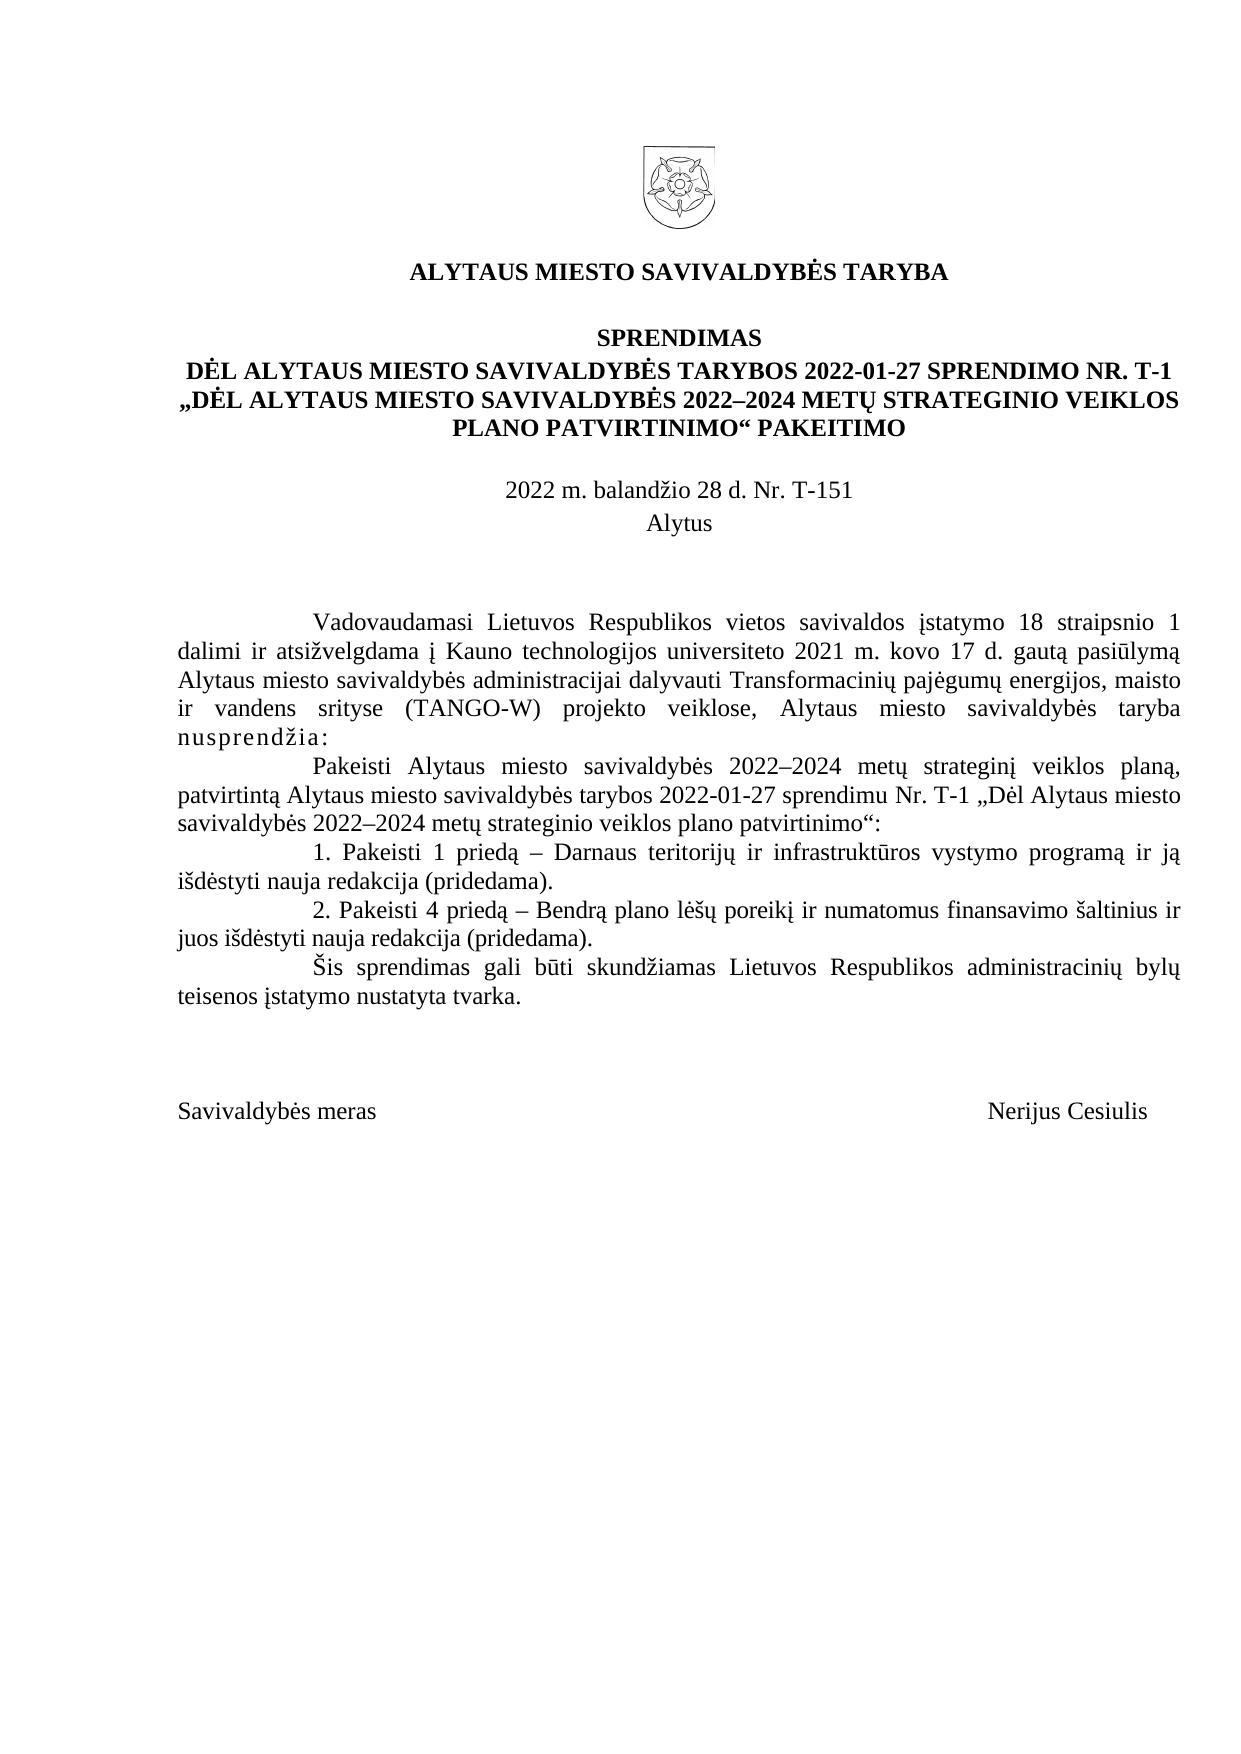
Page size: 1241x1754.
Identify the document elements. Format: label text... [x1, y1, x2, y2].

text DĖL ALYTAUS MIESTO SAVIVALDYBĖS TARYBOS 2022-01-27 SPRENDIMO NR. T-1 „DĖL ALYTAUS MIESTO SAVIVALDYBĖS 2022–2024 METŲ STRATEGINIO VEIKLOS PLANO PATVIRTINIMO“ PAKEITIMO [177, 356, 1181, 442]
text SPRENDIMAS [177, 323, 1181, 352]
text Alytus [177, 508, 1181, 537]
text Savivaldybės meras Nerijus Cesiulis [177, 1096, 1181, 1125]
text 2022 m. balandžio 28 d. Nr. T-151 [177, 475, 1181, 504]
text 1. Pakeisti 1 priedą – Darnaus teritorijų ir infrastruktūros vystymo programą ir ją išdėstyti nauja redakcija (pridedama). [177, 837, 1181, 895]
text 2. Pakeisti 4 priedą – Bendrą plano lėšų poreikį ir numatomus finansavimo šaltinius ir juos išdėstyti nauja redakcija (pridedama). [177, 895, 1181, 952]
text ALYTAUS MIESTO SAVIVALDYBĖS TARYBA [177, 257, 1181, 286]
text Šis sprendimas gali būti skundžiamas Lietuvos Respublikos administracinių bylų teisenos įstatymo nustatyta tvarka. [177, 952, 1181, 1010]
text Vadovaudamasi Lietuvos Respublikos vietos savivaldos įstatymo 18 straipsnio 1 dalimi ir atsižvelgdama į Kauno technologijos universiteto 2021 m. kovo 17 d. gautą pasiūlymą Alytaus miesto savivaldybės administracijai dalyvauti Transformacinių pajėgumų energijos, maisto ir vandens srityse (TANGO-W) projekto veiklose, Alytaus miesto savivaldybės taryba nusprendžia: [177, 607, 1181, 751]
text Pakeisti Alytaus miesto savivaldybės 2022–2024 metų strateginį veiklos planą, patvirtintą Alytaus miesto savivaldybės tarybos 2022-01-27 sprendimu Nr. T-1 „Dėl Alytaus miesto savivaldybės 2022–2024 metų strateginio veiklos plano patvirtinimo“: [177, 751, 1181, 837]
